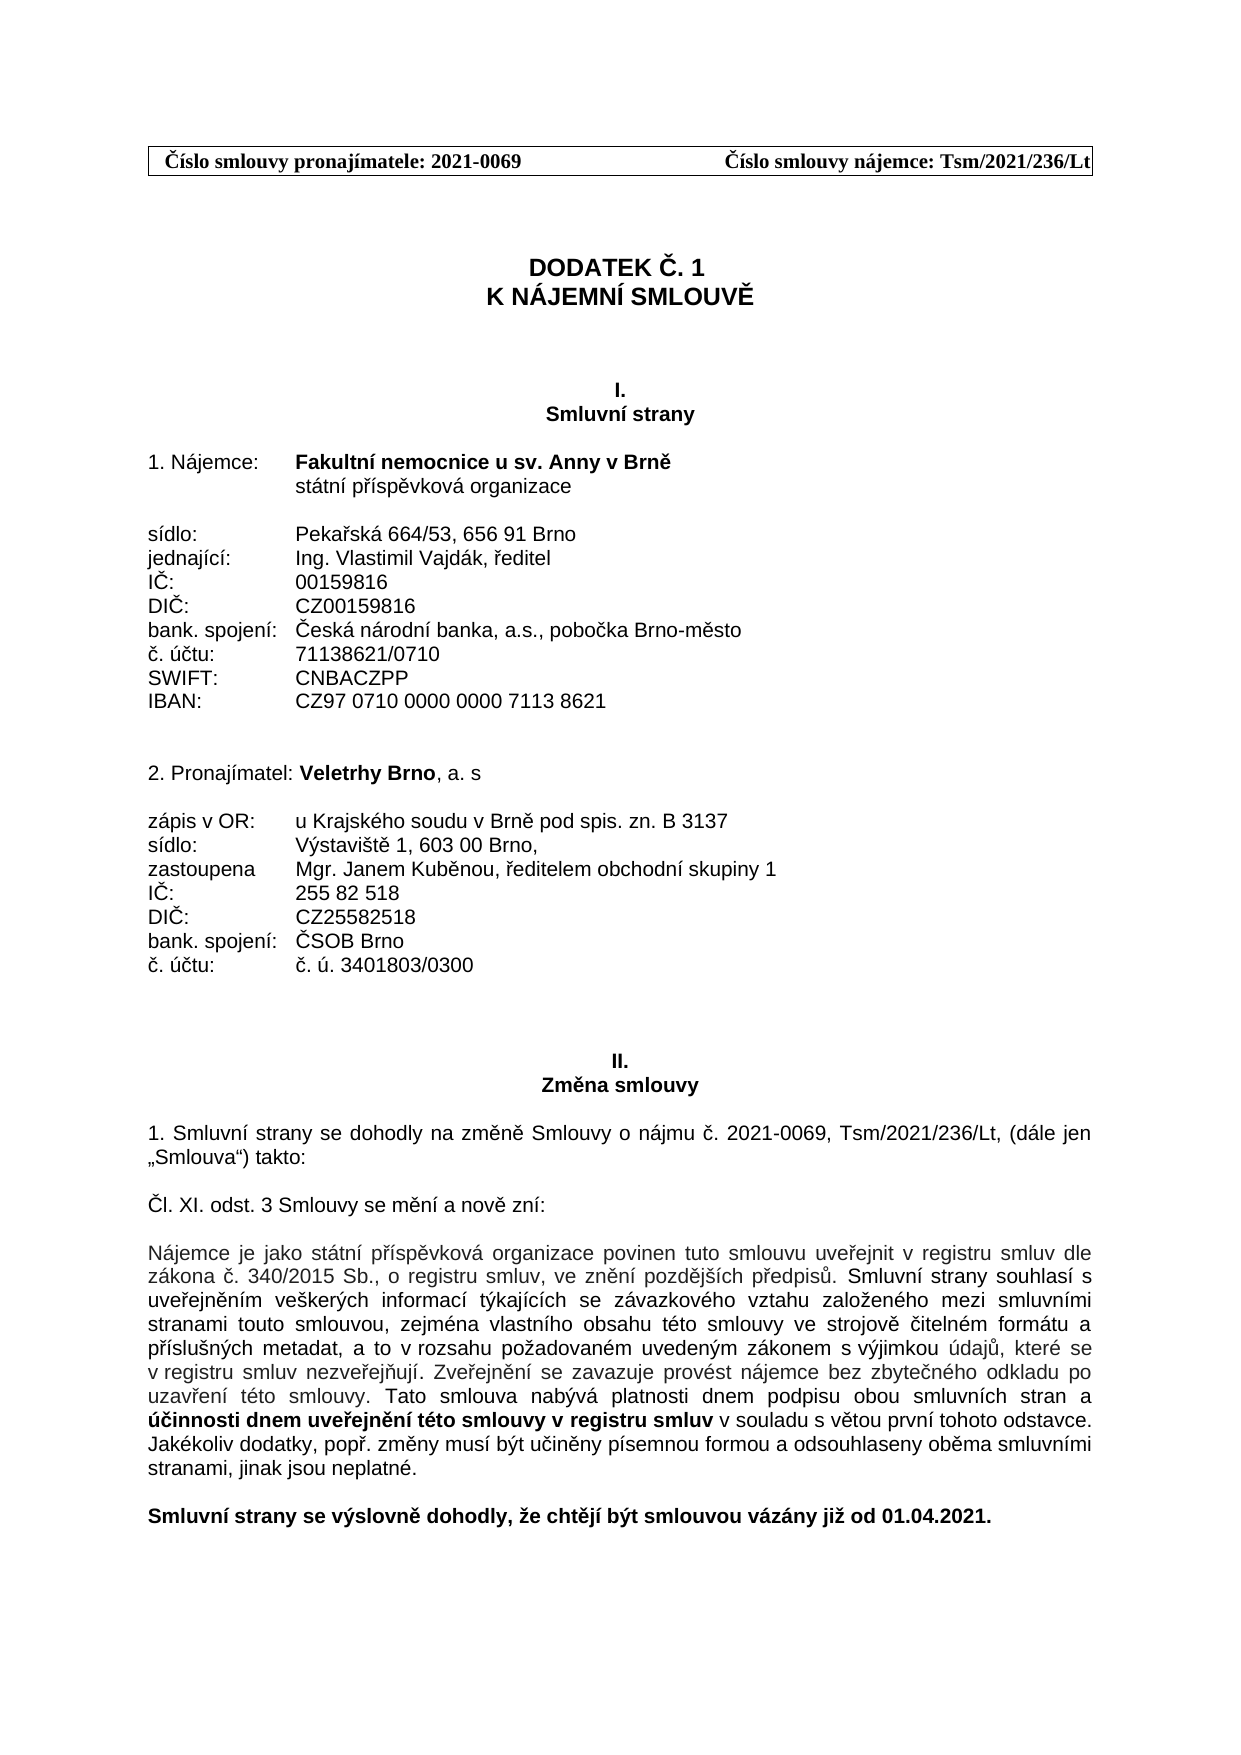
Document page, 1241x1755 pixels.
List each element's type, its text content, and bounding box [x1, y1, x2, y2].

text 1. Smluvní strany se dohodly na změně Smlouvy o nájmu č. 2021-0069, Tsm/2021/236/Lt, (dále jen „Smlouva“) takto: [148, 1121, 1093, 1168]
text č. účtu: 71138621/0710 [148, 641, 1093, 665]
text Čl. XI. odst. 3 Smlouvy se mění a nově zní: [148, 1192, 1093, 1216]
text zápis v OR: u Krajského soudu v Brně pod spis. zn. B 3137 [148, 809, 1093, 833]
text DIČ: CZ25582518 [148, 905, 1089, 929]
text Nájemce je jako státní příspěvková organizace povinen tuto smlouvu uveřejnit v registru smluv dle zákona č. 340/2015 Sb., o registru smluv, ve znění pozdějších předpisů. Smluvní strany souhlasí s uveřejněním veškerých informací týkajících se závazkového vztahu založeného mezi smluvními stranami touto smlouvou, zejména vlastního obsahu této smlouvy ve strojově čitelném formátu a příslušných metadat, a to v rozsahu požadovaném uvedeným zákonem s výjimkou údajů, které se v registru smluv nezveřejňují. Zveřejnění se zavazuje provést nájemce bez zbytečného odkladu po uzavření této smlouvy. Tato smlouva nabývá platnosti dnem podpisu obou smluvních stran a účinnosti dnem uveřejnění této smlouvy v registru smluv v souladu s větou první tohoto odstavce. Jakékoliv dodatky, popř. změny musí být učiněny písemnou formou a odsouhlaseny oběma smluvními stranami, jinak jsou neplatné. [148, 1240, 1093, 1480]
text SWIFT: CNBACZPP [148, 665, 1093, 689]
text bank. spojení: ČSOB Brno [148, 929, 1089, 953]
text IBAN: CZ97 0710 0000 0000 7113 8621 [148, 689, 1093, 713]
subtitle 2. Pronajímatel: Veletrhy Brno, a. s [148, 761, 1089, 785]
text zastoupena Mgr. Janem Kuběnou, ředitelem obchodní skupiny 1 [148, 857, 1089, 881]
text č. účtu: č. ú. 3401803/0300 [148, 953, 1089, 977]
text státní příspěvková organizace [221, 474, 1093, 498]
text k NÁJEMNÍ SMLOUVĚ [148, 282, 1093, 311]
text DIČ: CZ00159816 [148, 593, 1093, 617]
text I. [148, 378, 1093, 402]
text Změna smlouvy [148, 1073, 1093, 1097]
text Smluvní strany se výslovně dohodly, že chtějí být smlouvou vázány již od 01.04.2021. [148, 1504, 1093, 1528]
text Smluvní strany [148, 402, 1093, 426]
text IČ: 255 82 518 [148, 881, 1093, 905]
text bank. spojení: Česká národní banka, a.s., pobočka Brno-město [148, 617, 1093, 641]
text sídlo: Pekařská 664/53, 656 91 Brno [148, 522, 1093, 546]
text jednající: Ing. Vlastimil Vajdák, ředitel [148, 546, 1093, 569]
text Dodatek č. 1 [148, 253, 1093, 282]
text II. [148, 1049, 1093, 1073]
text 1. Nájemce: Fakultní nemocnice u sv. Anny v Brně [148, 450, 1093, 474]
text sídlo: Výstaviště 1, 603 00 Brno, [148, 833, 1093, 857]
text IČ: 00159816 [148, 569, 1093, 593]
